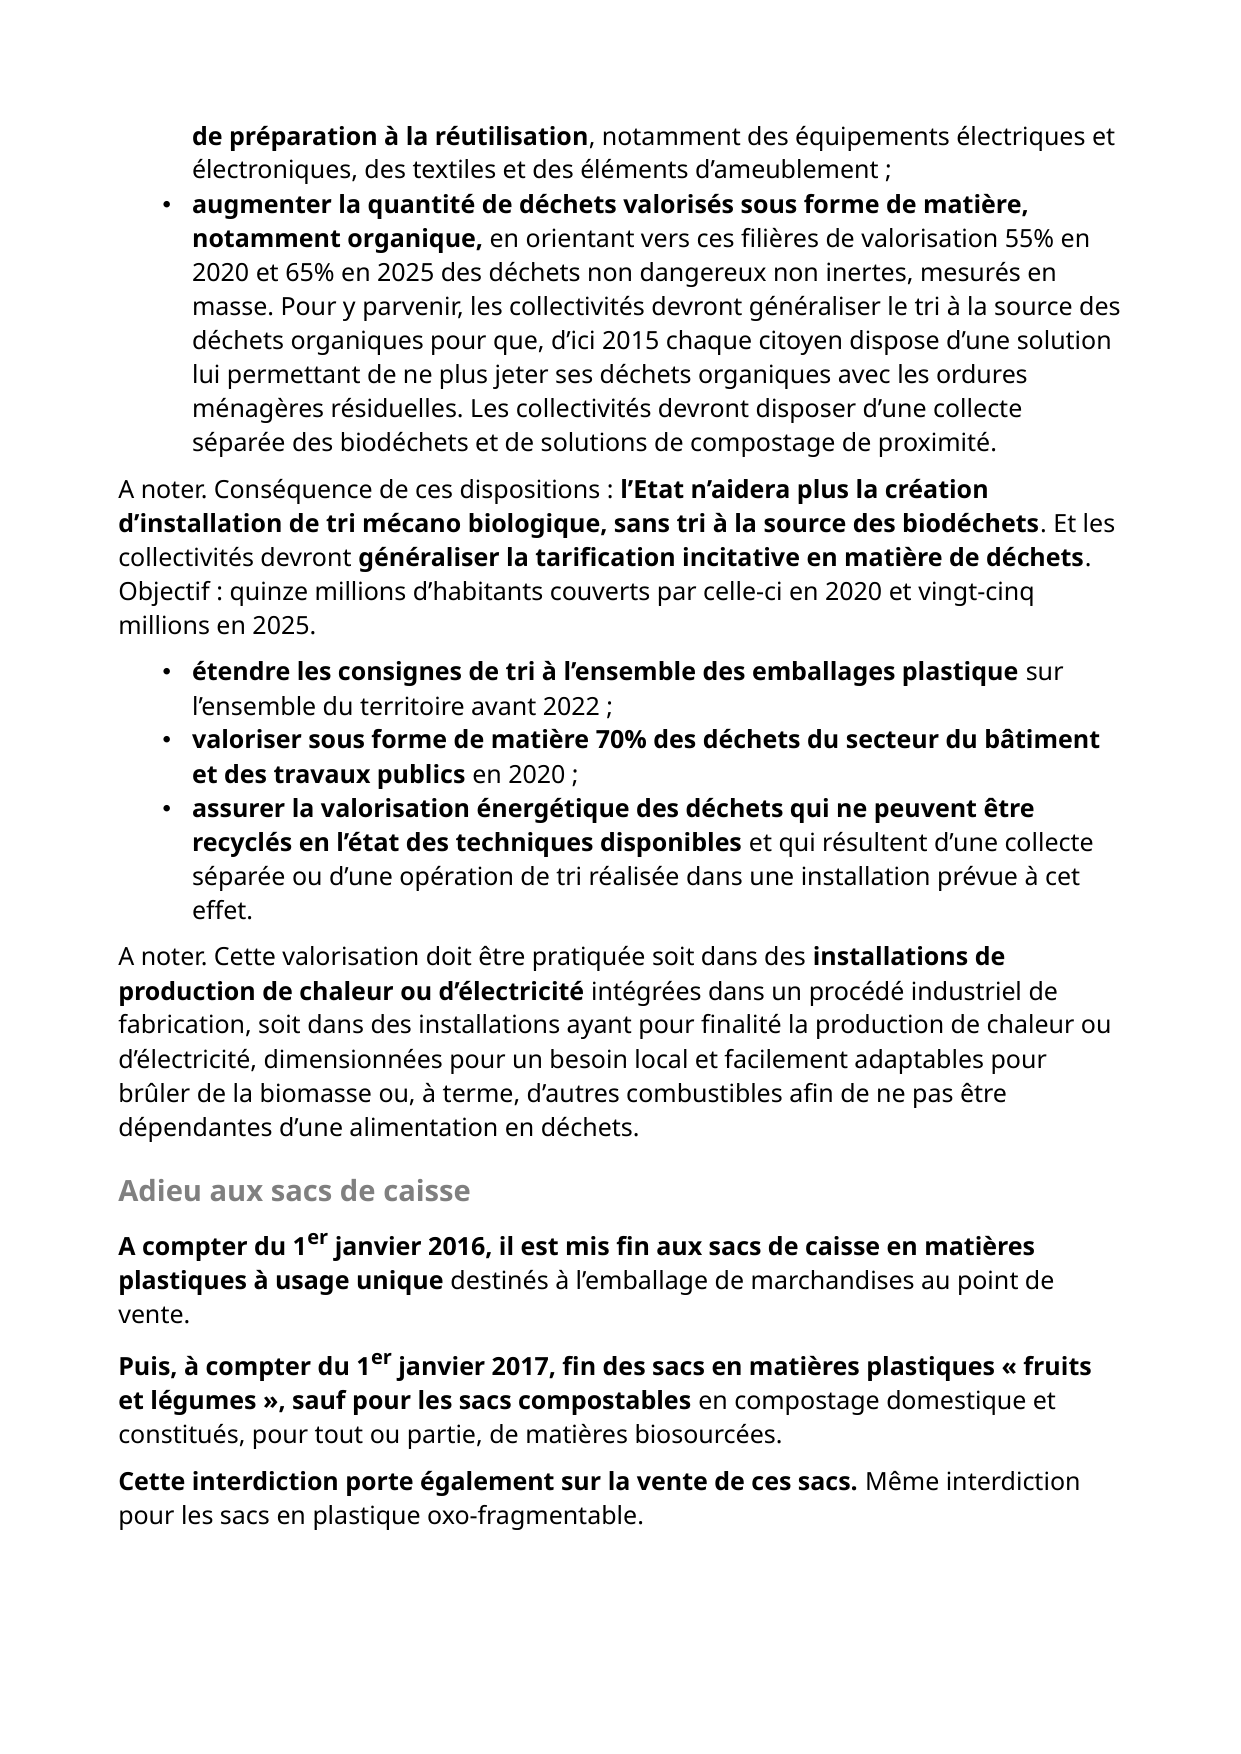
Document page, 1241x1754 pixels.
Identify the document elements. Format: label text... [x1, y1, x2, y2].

text A noter. Cette valorisation doit être pratiquée soit dans des installations de production de chaleur ou d’électricité intégrées dans un procédé industriel de fabrication, soit dans des installations ayant pour finalité la production de chaleur ou d’électricité, dimensionnées pour un besoin local et facilement adaptables pour brûler de la biomasse ou, à terme, d’autres combustibles afin de ne pas être dépendantes d’une alimentation en déchets. [118, 939, 1122, 1143]
text A compter du 1er janvier 2016, il est mis fin aux sacs de caisse en matières plastiques à usage unique destinés à l’emballage de marchandises au point de vente. [118, 1223, 1122, 1331]
text Cette interdiction porte également sur la vente de ces sacs. Même interdiction pour les sacs en plastique oxo-fragmentable. [118, 1463, 1122, 1532]
list de préparation à la réutilisation, notamment des équipements électriques et électroniques, des textiles et des éléments d’ameublement ; [162, 118, 1122, 186]
subtitle Adieu aux sacs de caisse [118, 1171, 1122, 1210]
list étendre les consignes de tri à l’ensemble des emballages plastique sur l’ensemble du territoire avant 2022 ; [162, 654, 1122, 722]
list assurer la valorisation énergétique des déchets qui ne peuvent être recyclés en l’état des techniques disponibles et qui résultent d’une collecte séparée ou d’une opération de tri réalisée dans une installation prévue à cet effet. [162, 790, 1122, 927]
text A noter. Conséquence de ces dispositions : l’Etat n’aidera plus la création d’installation de tri mécano biologique, sans tri à la source des biodéchets. Et les collectivités devront généraliser la tarification incitative en matière de déchets. Objectif : quinze millions d’habitants couverts par celle-ci en 2020 et vingt-cinq millions en 2025. [118, 471, 1122, 642]
text Puis, à compter du 1er janvier 2017, fin des sacs en matières plastiques « fruits et légumes », sauf pour les sacs compostables en compostage domestique et constitués, pour tout ou partie, de matières biosourcées. [118, 1343, 1122, 1451]
list augmenter la quantité de déchets valorisés sous forme de matière, notamment organique, en orientant vers ces filières de valorisation 55% en 2020 et 65% en 2025 des déchets non dangereux non inertes, mesurés en masse. Pour y parvenir, les collectivités devront généraliser le tri à la source des déchets organiques pour que, d’ici 2015 chaque citoyen dispose d’une solution lui permettant de ne plus jeter ses déchets organiques avec les ordures ménagères résiduelles. Les collectivités devront disposer d’une collecte séparée des biodéchets et de solutions de compostage de proximité. [162, 186, 1122, 459]
list valoriser sous forme de matière 70% des déchets du secteur du bâtiment et des travaux publics en 2020 ; [162, 722, 1122, 790]
